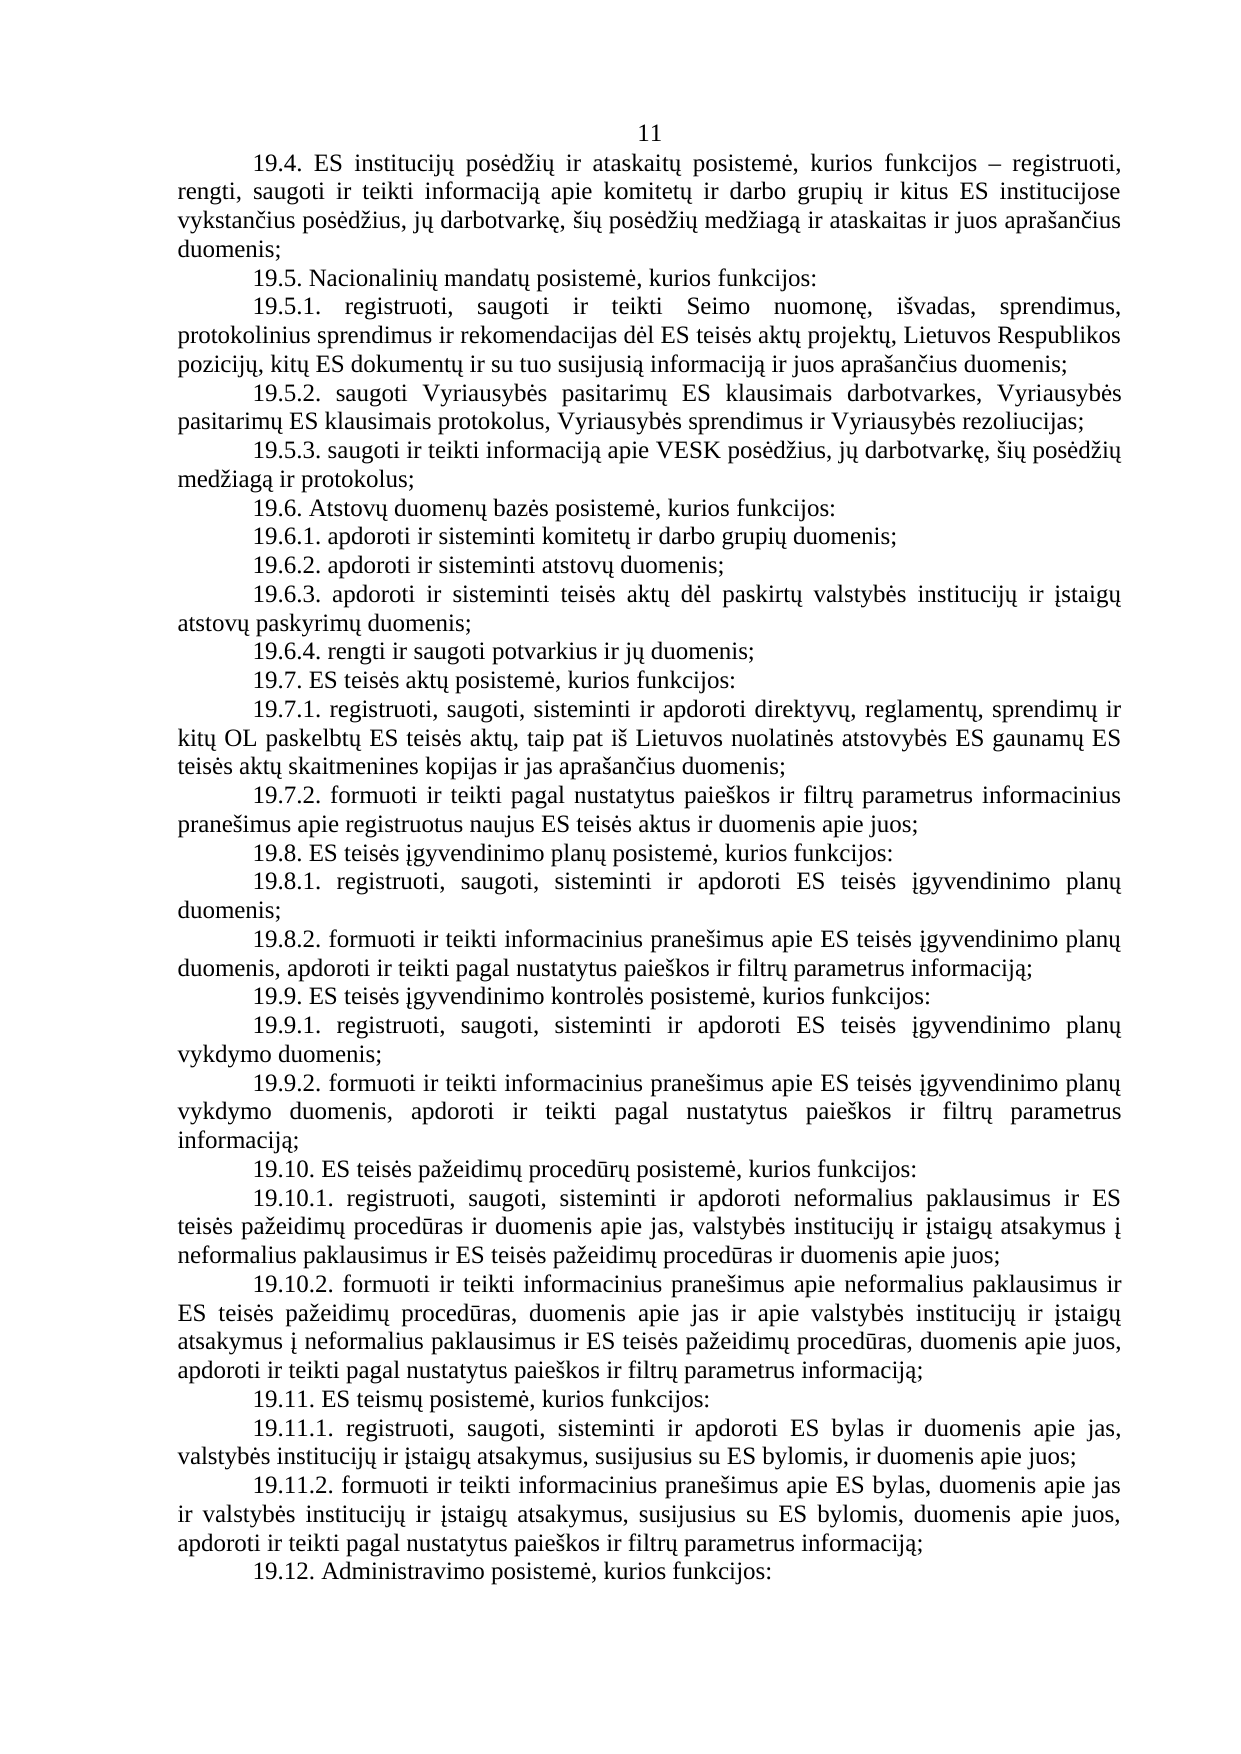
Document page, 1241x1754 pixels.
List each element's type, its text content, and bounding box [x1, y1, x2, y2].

text 19.7. ES teisės aktų posistemė, kurios funkcijos: [177, 665, 1122, 694]
text 19.9. ES teisės įgyvendinimo kontrolės posistemė, kurios funkcijos: [177, 981, 1122, 1010]
text 19.6. Atstovų duomenų bazės posistemė, kurios funkcijos: [177, 493, 1122, 521]
text 19.9.1. registruoti, saugoti, sisteminti ir apdoroti ES teisės įgyvendinimo planų vykdymo duomenis; [177, 1010, 1122, 1068]
text 19.5.1. registruoti, saugoti ir teikti Seimo nuomonę, išvadas, sprendimus, protokolinius sprendimus ir rekomendacijas dėl ES teisės aktų projektų, Lietuvos Respublikos pozicijų, kitų ES dokumentų ir su tuo susijusią informaciją ir juos aprašančius duomenis; [177, 291, 1122, 378]
text 19.11. ES teismų posistemė, kurios funkcijos: [177, 1384, 1122, 1413]
text 19.6.2. apdoroti ir sisteminti atstovų duomenis; [177, 550, 1122, 579]
text 19.10.2. formuoti ir teikti informacinius pranešimus apie neformalius paklausimus ir ES teisės pažeidimų procedūras, duomenis apie jas ir apie valstybės institucijų ir įstaigų atsakymus į neformalius paklausimus ir ES teisės pažeidimų procedūras, duomenis apie juos, apdoroti ir teikti pagal nustatytus paieškos ir filtrų parametrus informaciją; [177, 1269, 1122, 1384]
text 19.9.2. formuoti ir teikti informacinius pranešimus apie ES teisės įgyvendinimo planų vykdymo duomenis, apdoroti ir teikti pagal nustatytus paieškos ir filtrų parametrus informaciją; [177, 1068, 1122, 1154]
text 19.5.3. saugoti ir teikti informaciją apie VESK posėdžius, jų darbotvarkę, šių posėdžių medžiagą ir protokolus; [177, 435, 1122, 493]
text 19.8.1. registruoti, saugoti, sisteminti ir apdoroti ES teisės įgyvendinimo planų duomenis; [177, 866, 1122, 924]
text 19.12. Administravimo posistemė, kurios funkcijos: [177, 1556, 1122, 1585]
text 19.8.2. formuoti ir teikti informacinius pranešimus apie ES teisės įgyvendinimo planų duomenis, apdoroti ir teikti pagal nustatytus paieškos ir filtrų parametrus informaciją; [177, 924, 1122, 981]
text 19.5. Nacionalinių mandatų posistemė, kurios funkcijos: [177, 263, 1122, 291]
text 19.4. ES institucijų posėdžių ir ataskaitų posistemė, kurios funkcijos – registruoti, rengti, saugoti ir teikti informaciją apie komitetų ir darbo grupių ir kitus ES institucijose vykstančius posėdžius, jų darbotvarkę, šių posėdžių medžiagą ir ataskaitas ir juos aprašančius duomenis; [177, 148, 1122, 263]
text 19.11.2. formuoti ir teikti informacinius pranešimus apie ES bylas, duomenis apie jas ir valstybės institucijų ir įstaigų atsakymus, susijusius su ES bylomis, duomenis apie juos, apdoroti ir teikti pagal nustatytus paieškos ir filtrų parametrus informaciją; [177, 1470, 1122, 1556]
text 19.6.4. rengti ir saugoti potvarkius ir jų duomenis; [177, 636, 1122, 665]
text 19.5.2. saugoti Vyriausybės pasitarimų ES klausimais darbotvarkes, Vyriausybės pasitarimų ES klausimais protokolus, Vyriausybės sprendimus ir Vyriausybės rezoliucijas; [177, 378, 1122, 435]
text 19.10. ES teisės pažeidimų procedūrų posistemė, kurios funkcijos: [177, 1154, 1122, 1183]
text 19.6.3. apdoroti ir sisteminti teisės aktų dėl paskirtų valstybės institucijų ir įstaigų atstovų paskyrimų duomenis; [177, 579, 1122, 636]
text 19.10.1. registruoti, saugoti, sisteminti ir apdoroti neformalius paklausimus ir ES teisės pažeidimų procedūras ir duomenis apie jas, valstybės institucijų ir įstaigų atsakymus į neformalius paklausimus ir ES teisės pažeidimų procedūras ir duomenis apie juos; [177, 1183, 1122, 1269]
text 19.11.1. registruoti, saugoti, sisteminti ir apdoroti ES bylas ir duomenis apie jas, valstybės institucijų ir įstaigų atsakymus, susijusius su ES bylomis, ir duomenis apie juos; [177, 1413, 1122, 1470]
text 19.7.1. registruoti, saugoti, sisteminti ir apdoroti direktyvų, reglamentų, sprendimų ir kitų OL paskelbtų ES teisės aktų, taip pat iš Lietuvos nuolatinės atstovybės ES gaunamų ES teisės aktų skaitmenines kopijas ir jas aprašančius duomenis; [177, 694, 1122, 780]
text 19.7.2. formuoti ir teikti pagal nustatytus paieškos ir filtrų parametrus informacinius pranešimus apie registruotus naujus ES teisės aktus ir duomenis apie juos; [177, 780, 1122, 838]
text 19.8. ES teisės įgyvendinimo planų posistemė, kurios funkcijos: [177, 838, 1122, 866]
text 19.6.1. apdoroti ir sisteminti komitetų ir darbo grupių duomenis; [177, 521, 1122, 550]
